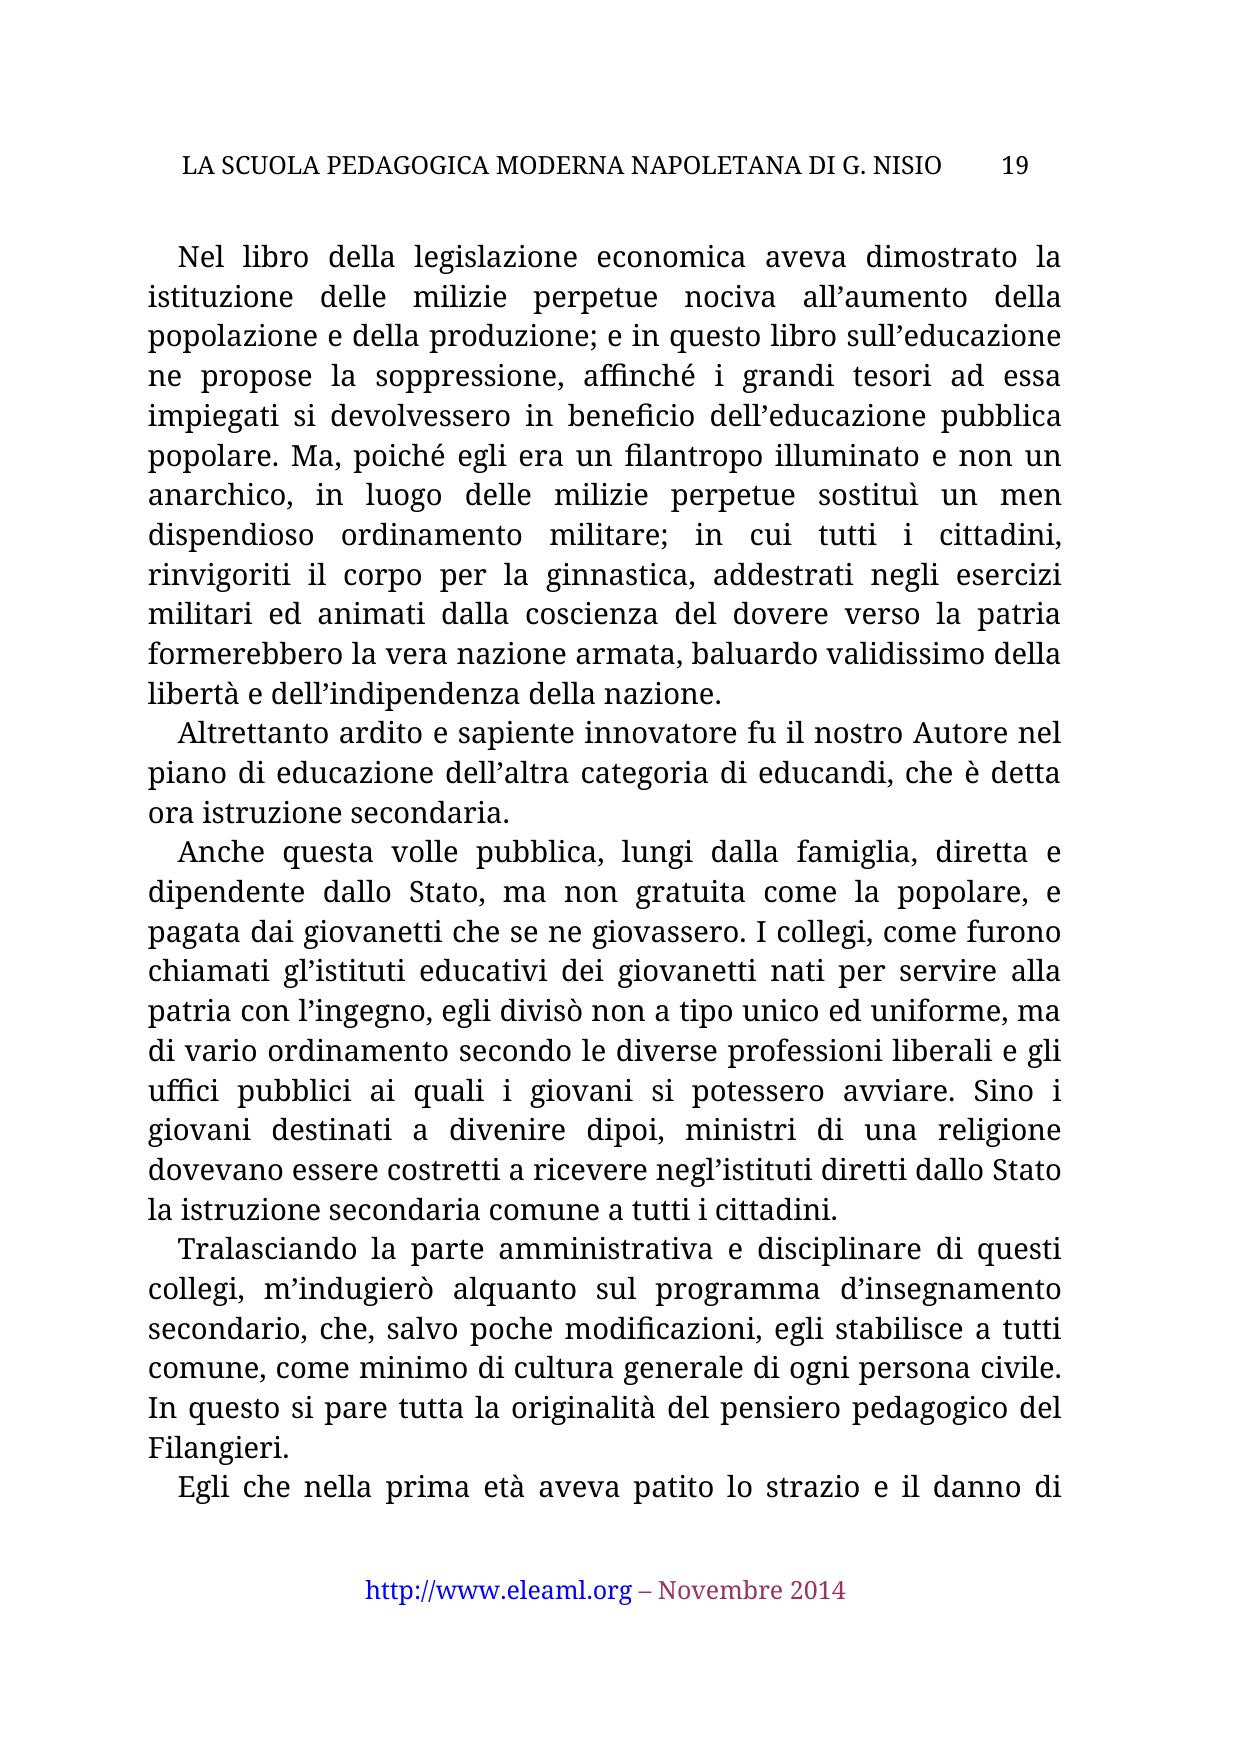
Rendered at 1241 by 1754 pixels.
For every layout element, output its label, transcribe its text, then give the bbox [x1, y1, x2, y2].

text Nel libro della legislazione economica aveva dimostrato la istituzione delle milizie perpetue nociva all’aumento della popolazione e della produzione; e in questo libro sull’educazione ne propose la soppressione, affinché i grandi tesori ad essa impiegati si devolvessero in beneficio dell’educazione pubblica popolare. Ma, poiché egli era un filantropo illuminato e non un anarchico, in luogo delle milizie perpetue sostituì un men dispendioso ordinamento militare; in cui tutti i cittadini, rinvigoriti il corpo per la ginnastica, addestrati negli esercizi militari ed animati dalla coscienza del dovere verso la patria formerebbero la vera nazione armata, baluardo validissimo della libertà e dell’indipendenza della nazione. [148, 236, 1063, 713]
text Anche questa volle pubblica, lungi dalla famiglia, diretta e dipendente dallo Stato, ma non gratuita come la popolare, e pagata dai giovanetti che se ne giovassero. I collegi, come furono chiamati gl’istituti educativi dei giovanetti nati per servire alla patria con l’ingegno, egli divisò non a tipo unico ed uniforme, ma di vario ordinamento secondo le diverse professioni liberali e gli uffici pubblici ai quali i giovani si potessero avviare. Sino i giovani destinati a divenire dipoi, ministri di una religione dovevano essere costretti a ricevere negl’istituti diretti dallo Stato la istruzione secondaria comune a tutti i cittadini. [148, 832, 1063, 1228]
text Altrettanto ardito e sapiente innovatore fu il nostro Autore nel piano di educazione dell’altra categoria di educandi, che è detta ora istruzione secondaria. [148, 713, 1063, 832]
text Tralasciando la parte amministrativa e disciplinare di questi collegi, m’indugierò alquanto sul programma d’insegnamento secondario, che, salvo poche modificazioni, egli stabilisce a tutti comune, come minimo di cultura generale di ogni persona civile. In questo si pare tutta la originalità del pensiero pedagogico del Filangieri. [148, 1228, 1063, 1467]
text Egli che nella prima età aveva patito lo strazio e il danno di [148, 1467, 1063, 1506]
